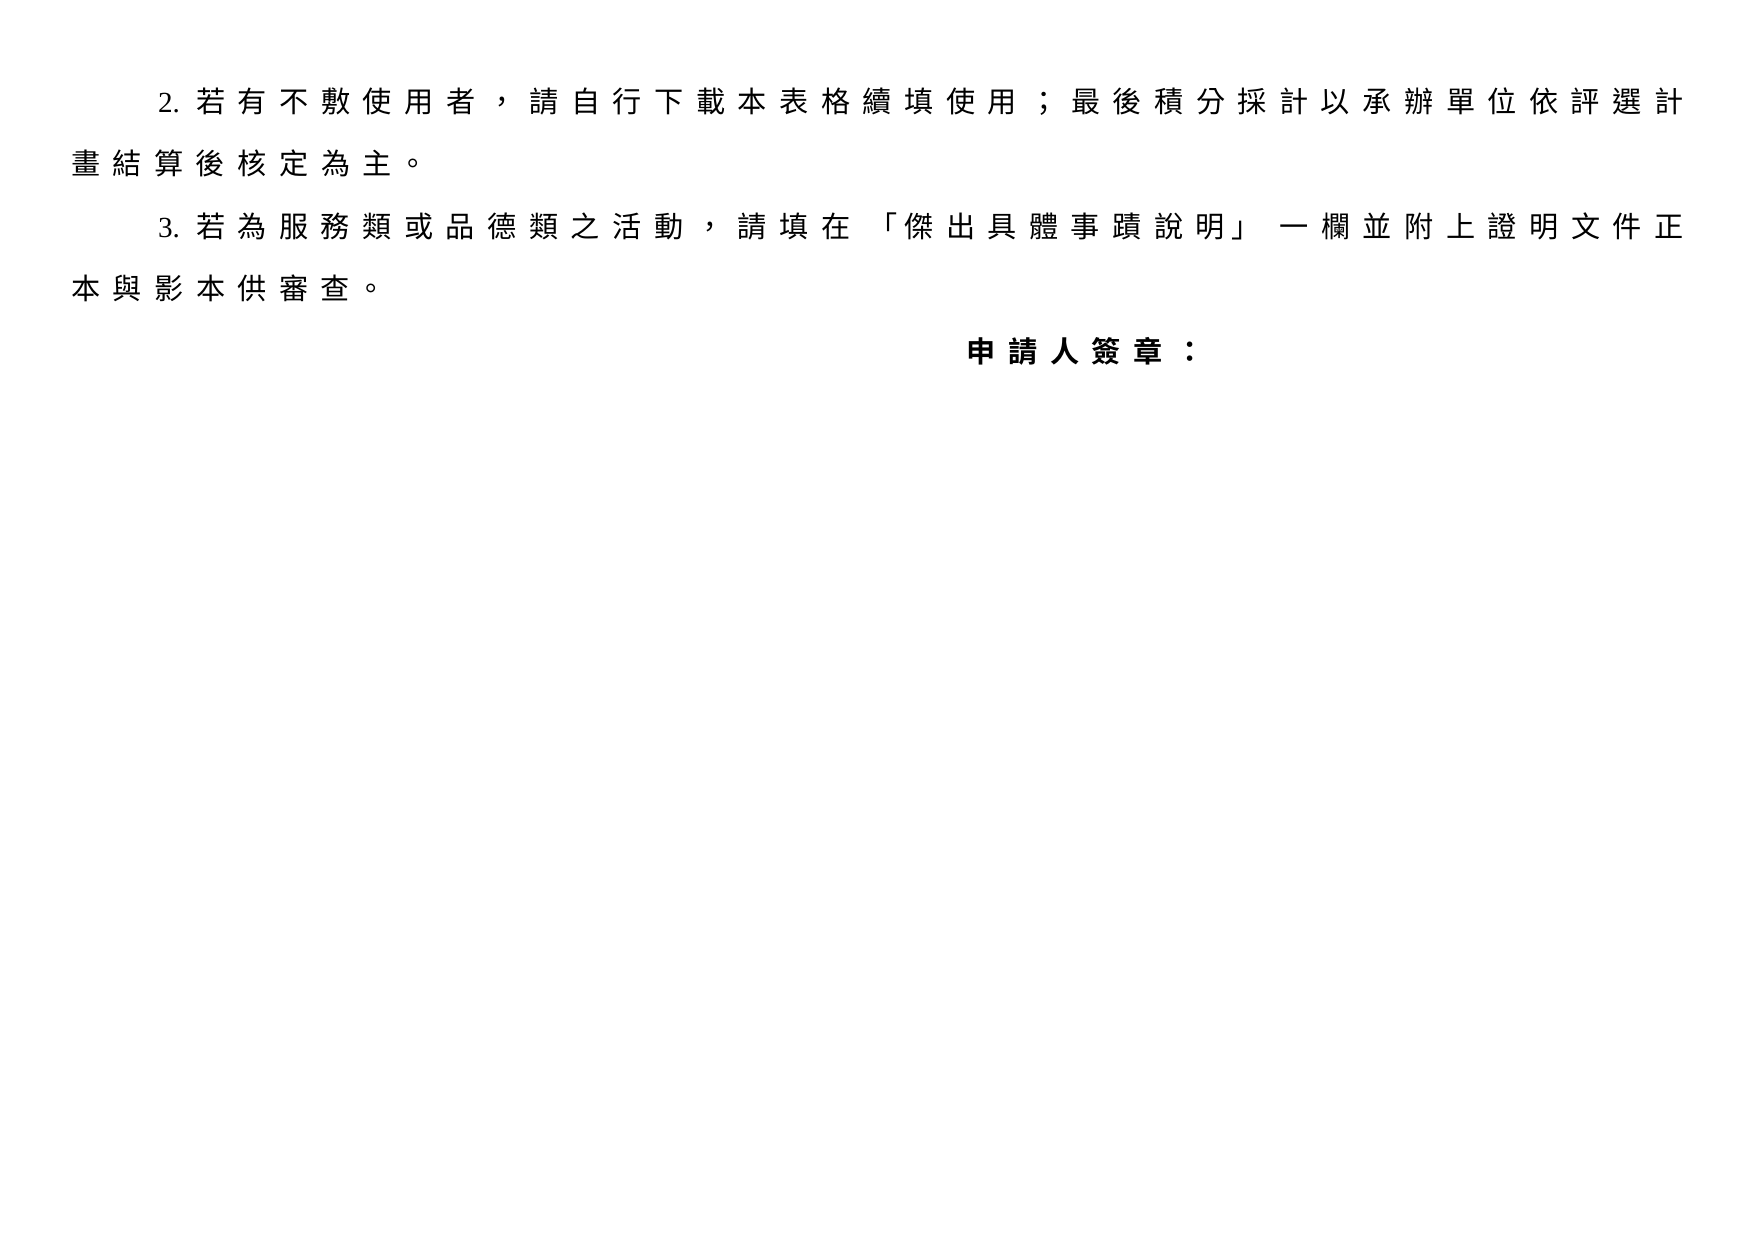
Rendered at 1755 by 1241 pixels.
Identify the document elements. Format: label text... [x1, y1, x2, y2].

text 申請人簽章： [64, 308, 1689, 370]
text 3.若為服務類或品德類之活動，請填在「傑出具體事蹟說明」一欄並附上證明文件正本與影本供審查。 [64, 183, 1689, 308]
text 2.若有不敷使用者，請自行下載本表格續填使用；最後積分採計以承辦單位依評選計畫結算後核定為主。 [64, 58, 1689, 183]
